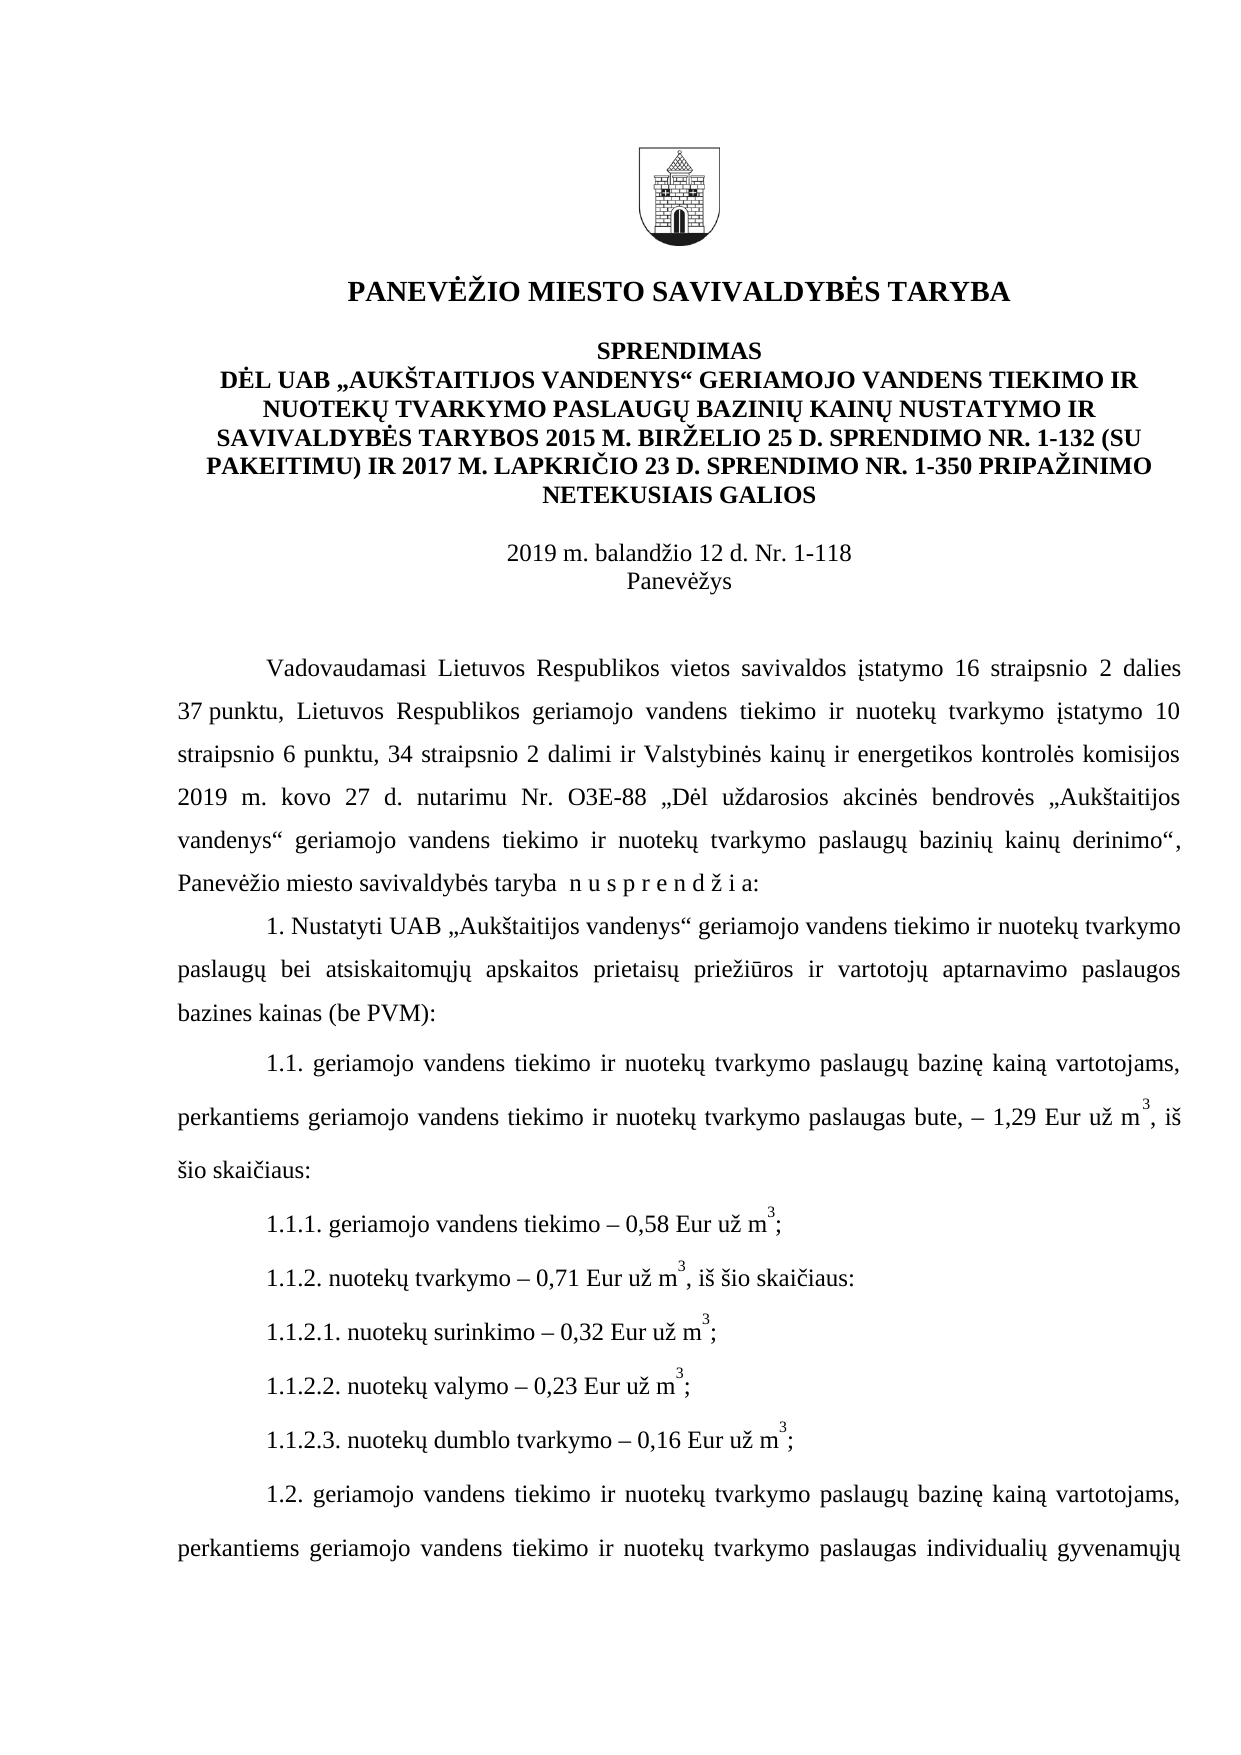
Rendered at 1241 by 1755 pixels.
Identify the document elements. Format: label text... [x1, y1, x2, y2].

text DĖL UAB „AUKŠTAITIJOS VANDENYS“ GERIAMOJO VANDENS TIEKIMO IR NUOTEKŲ TVARKYMO PASLAUGŲ BAZINIŲ KAINŲ NUSTATYMO IR SAVIVALDYBĖS TARYBOS 2015 M. BIRŽELIO 25 D. SPRENDIMO NR. 1-132 (SU PAKEITIMU) IR 2017 M. LAPKRIČIO 23 D. SPRENDIMO NR. 1-350 PRIPAŽINIMO NETEKUSIAIS GALIOS [177, 365, 1181, 509]
text 1.1.1. geriamojo vandens tiekimo – 0,58 Eur už m3; [177, 1202, 1181, 1238]
text 1. Nustatyti UAB „Aukštaitijos vandenys“ geriamojo vandens tiekimo ir nuotekų tvarkymo paslaugų bei atsiskaitomųjų apskaitos prietaisų priežiūros ir vartotojų aptarnavimo paslaugos bazines kainas (be PVM): [177, 911, 1181, 1026]
text 1.1.2. nuotekų tvarkymo – 0,71 Eur už m3, iš šio skaičiaus: [177, 1256, 1181, 1292]
text 1.1.2.3. nuotekų dumblo tvarkymo – 0,16 Eur už m3; [177, 1418, 1181, 1454]
text Vadovaudamasi Lietuvos Respublikos vietos savivaldos įstatymo 16 straipsnio 2 dalies 37 punktu, Lietuvos Respublikos geriamojo vandens tiekimo ir nuotekų tvarkymo įstatymo 10 straipsnio 6 punktu, 34 straipsnio 2 dalimi ir Valstybinės kainų ir energetikos kontrolės komisijos 2019 m. kovo 27 d. nutarimu Nr. O3E-88 „Dėl uždarosios akcinės bendrovės „Aukštaitijos vandenys“ geriamojo vandens tiekimo ir nuotekų tvarkymo paslaugų bazinių kainų derinimo“, Panevėžio miesto savivaldybės taryba n u s p r e n d ž i a: [177, 653, 1181, 897]
text 1.1.2.2. nuotekų valymo – 0,23 Eur už m3; [177, 1364, 1181, 1400]
text PANEVĖŽIO MIESTO SAVIVALDYBĖS TARYBA [177, 274, 1181, 308]
text 2019 m. balandžio 12 d. Nr. 1-118 [177, 538, 1181, 566]
text Panevėžys [177, 566, 1181, 595]
text SPRENDIMAS [177, 336, 1181, 365]
text 1.2. geriamojo vandens tiekimo ir nuotekų tvarkymo paslaugų bazinę kainą vartotojams, perkantiems geriamojo vandens tiekimo ir nuotekų tvarkymo paslaugas individualių gyvenamųjų namų ar kitų patalpų, skirtų asmeninėms, šeimos ar namų reikmėms, įvaduose, – 1,26 Eur už m3, iš šio skaičiaus: [177, 1472, 1181, 1561]
text 1.1.2.1. nuotekų surinkimo – 0,32 Eur už m3; [177, 1310, 1181, 1346]
text 1.1. geriamojo vandens tiekimo ir nuotekų tvarkymo paslaugų bazinę kainą vartotojams, perkantiems geriamojo vandens tiekimo ir nuotekų tvarkymo paslaugas bute, – 1,29 Eur už m3, iš šio skaičiaus: [177, 1041, 1181, 1184]
